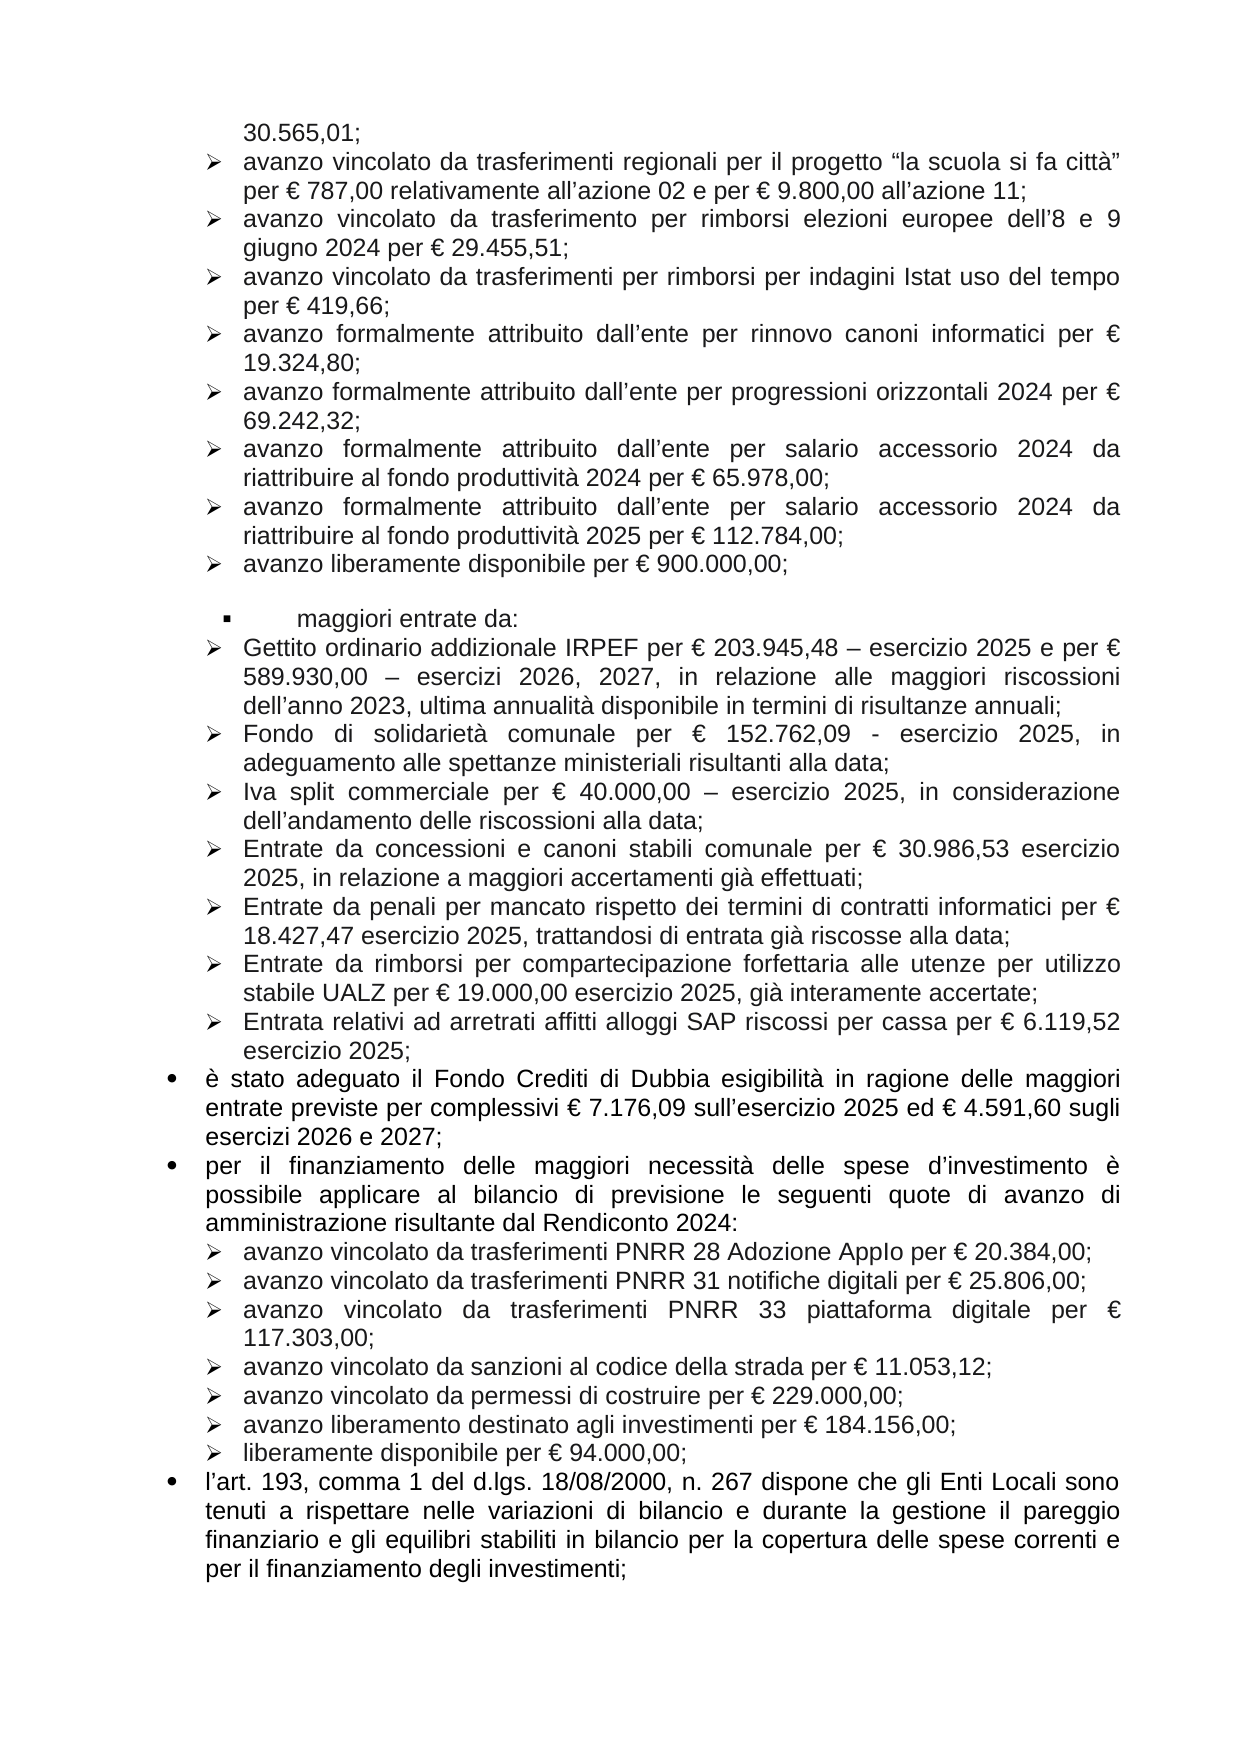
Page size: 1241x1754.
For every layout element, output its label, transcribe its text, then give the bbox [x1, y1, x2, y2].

list Gettito ordinario addizionale IRPEF per € 203.945,48 – esercizio 2025 e per € 589.930,00 – esercizi 2026, 2027, in relazione alle maggiori riscossioni dell’anno 2023, ultima annualità disponibile in termini di risultanze annuali; [205, 633, 1122, 719]
list avanzo liberamento destinato agli investimenti per € 184.156,00; [205, 1410, 1122, 1438]
list per il finanziamento delle maggiori necessità delle spese d’investimento è possibile applicare al bilancio di previsione le seguenti quote di avanzo di amministrazione risultante dal Rendiconto 2024: [168, 1151, 1122, 1237]
list Iva split commerciale per € 40.000,00 – esercizio 2025, in considerazione dell’andamento delle riscossioni alla data; [205, 777, 1122, 834]
list avanzo vincolato da trasferimenti per rimborsi per indagini Istat uso del tempo per € 419,66; [205, 262, 1122, 319]
list avanzo vincolato da trasferimento per rimborsi elezioni europee dell’8 e 9 giugno 2024 per € 29.455,51; [205, 204, 1122, 262]
list maggiori entrate da: [222, 604, 1122, 633]
list avanzo formalmente attribuito dall’ente per salario accessorio 2024 da riattribuire al fondo produttività 2025 per € 112.784,00; [205, 492, 1122, 549]
list Entrate da penali per mancato rispetto dei termini di contratti informatici per € 18.427,47 esercizio 2025, trattandosi di entrata già riscosse alla data; [205, 892, 1122, 949]
list avanzo vincolato da trasferimenti regionali per il progetto “la scuola si fa città” per € 787,00 relativamente all’azione 02 e per € 9.800,00 all’azione 11; [205, 147, 1122, 204]
list liberamente disponibile per € 94.000,00; [205, 1438, 1122, 1467]
list avanzo vincolato da permessi di costruire per € 229.000,00; [205, 1381, 1122, 1410]
list Entrate da rimborsi per compartecipazione forfettaria alle utenze per utilizzo stabile UALZ per € 19.000,00 esercizio 2025, già interamente accertate; [205, 949, 1122, 1007]
list avanzo formalmente attribuito dall’ente per progressioni orizzontali 2024 per € 69.242,32; [205, 377, 1122, 434]
list Fondo di solidarietà comunale per € 152.762,09 - esercizio 2025, in adeguamento alle spettanze ministeriali risultanti alla data; [205, 719, 1122, 777]
list avanzo vincolato da trasferimenti PNRR 33 piattaforma digitale per € 117.303,00; [205, 1295, 1122, 1352]
list è stato adeguato il Fondo Crediti di Dubbia esigibilità in ragione delle maggiori entrate previste per complessivi € 7.176,09 sull’esercizio 2025 ed € 4.591,60 sugli esercizi 2026 e 2027; [168, 1064, 1122, 1151]
list avanzo formalmente attribuito dall’ente per salario accessorio 2024 da riattribuire al fondo produttività 2024 per € 65.978,00; [205, 434, 1122, 492]
list Entrate da concessioni e canoni stabili comunale per € 30.986,53 esercizio 2025, in relazione a maggiori accertamenti già effettuati; [205, 834, 1122, 892]
list avanzo liberamente disponibile per € 900.000,00; [205, 549, 1122, 578]
list l’art. 193, comma 1 del d.lgs. 18/08/2000, n. 267 dispone che gli Enti Locali sono tenuti a rispettare nelle variazioni di bilancio e durante la gestione il pareggio finanziario e gli equilibri stabiliti in bilancio per la copertura delle spese correnti e per il finanziamento degli investimenti; [168, 1467, 1122, 1582]
list avanzo vincolato da trasferimenti PNRR 31 notifiche digitali per € 25.806,00; [205, 1266, 1122, 1295]
list avanzo vincolato da sanzioni al codice della strada per € 11.053,12; [205, 1352, 1122, 1381]
list Entrata relativi ad arretrati affitti alloggi SAP riscossi per cassa per € 6.119,52 esercizio 2025; [205, 1007, 1122, 1064]
list avanzo vincolato da trasferimenti PNRR 28 Adozione AppIo per € 20.384,00; [205, 1237, 1122, 1266]
list avanzo formalmente attribuito dall’ente per rinnovo canoni informatici per € 19.324,80; [205, 319, 1122, 377]
list 30.565,01; [205, 118, 1122, 147]
